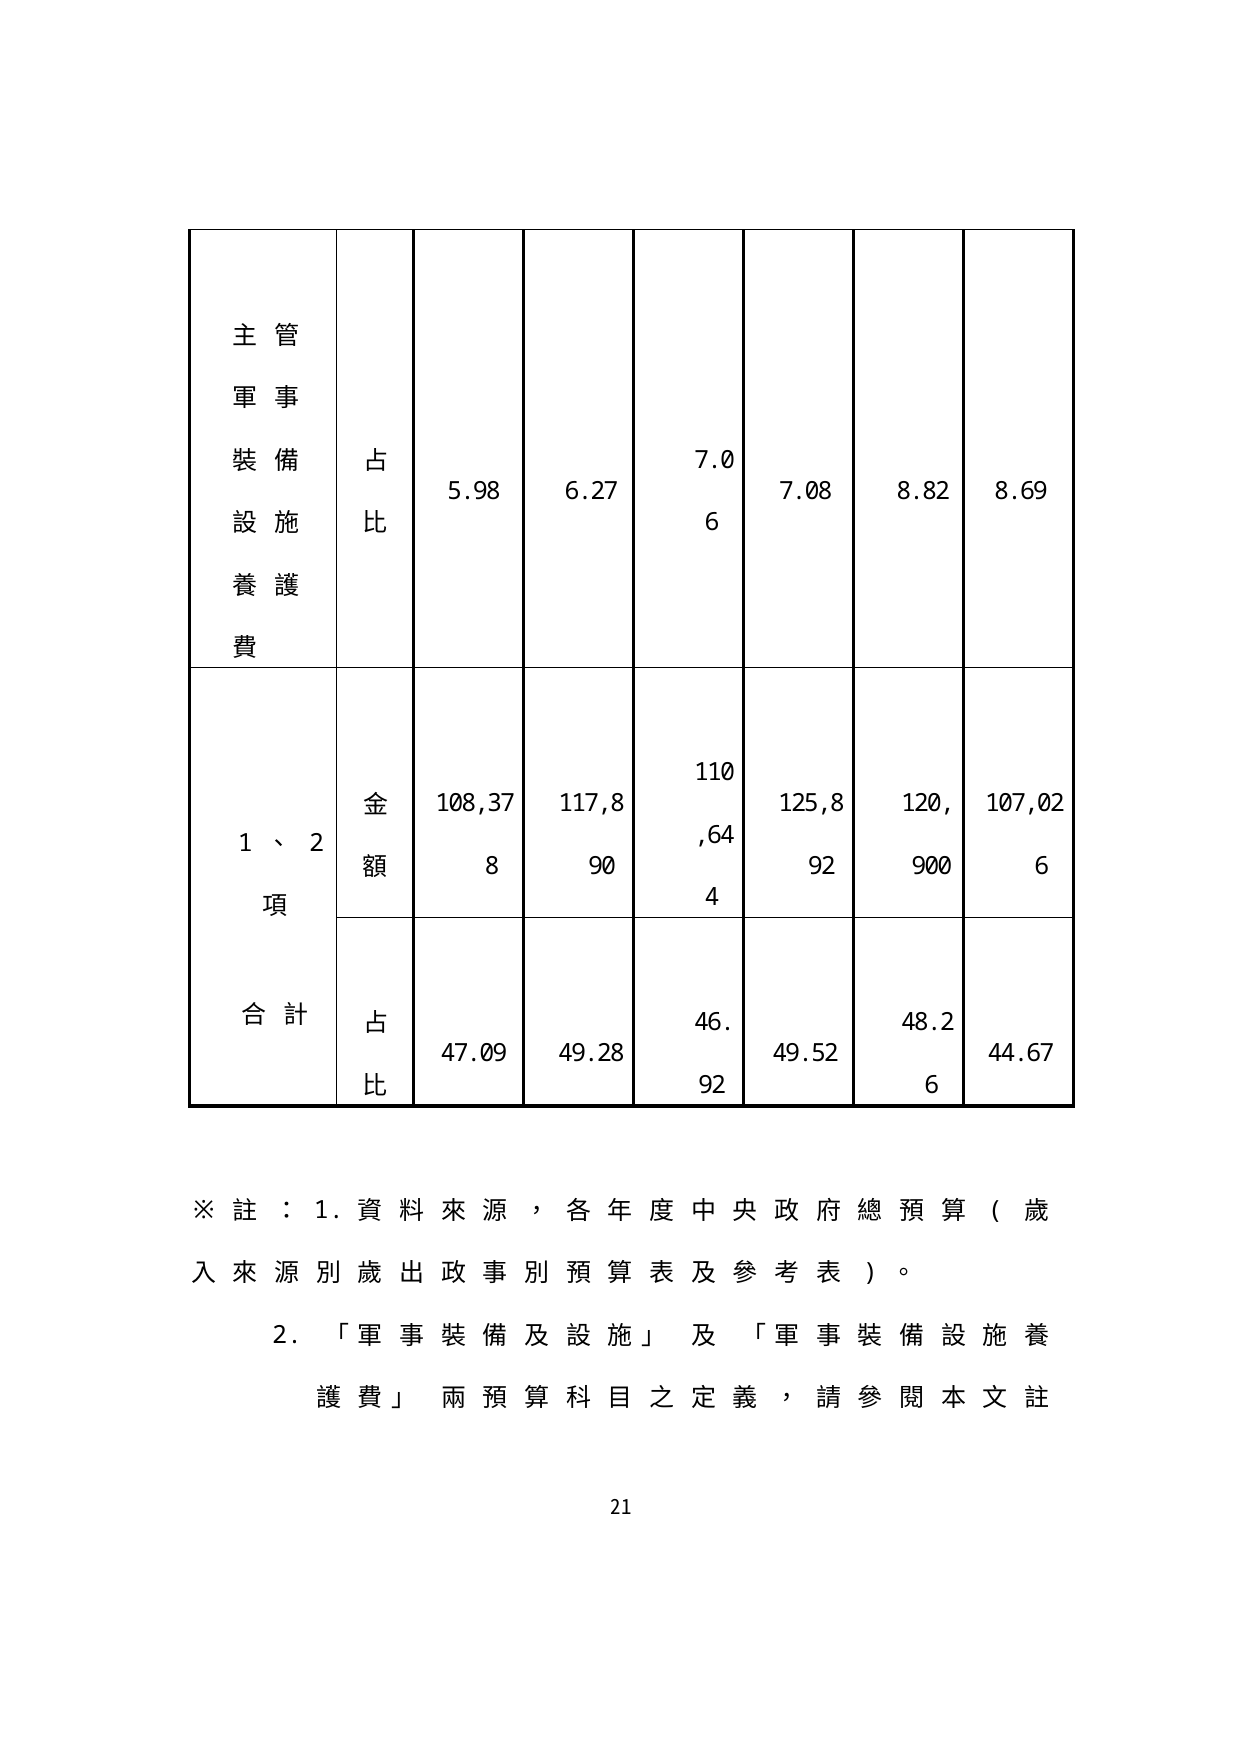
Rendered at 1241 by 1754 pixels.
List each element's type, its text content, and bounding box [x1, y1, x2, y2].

table_cell 8.69 [965, 230, 1072, 667]
table_cell 125,892 [745, 668, 852, 917]
table_cell 49.28 [525, 918, 632, 1104]
table_cell 7.08 [745, 230, 852, 667]
table_cell 5.98 [415, 230, 522, 667]
table_cell 主管軍事裝備設施養護費 [191, 230, 336, 667]
table_cell 占比 [337, 918, 412, 1104]
table_cell 49.52 [745, 918, 852, 1104]
table_cell 1、2項 合計 [191, 668, 336, 1104]
table_cell 46.92 [635, 918, 742, 1104]
text ※註：1.資料來源，各年度中央政府總預算(歲入來源別歲出政事別預算表及參考表)。 [174, 1167, 1058, 1292]
table_cell 7.06 [635, 230, 742, 667]
table_cell 120,900 [855, 668, 962, 917]
table_cell 107,026 [965, 668, 1072, 917]
table_cell 117,890 [525, 668, 632, 917]
table_cell 占比 [337, 230, 412, 667]
table_cell 8.82 [855, 230, 962, 667]
table_cell 108,378 [415, 668, 522, 917]
text 2.「軍事裝備及設施」及「軍事裝備設施養護費」兩預算科目之定義，請參閱本文註 [249, 1292, 1058, 1417]
table_cell 44.67 [965, 918, 1072, 1104]
table_cell 48.26 [855, 918, 962, 1104]
table_cell 金額 [337, 668, 412, 917]
table_cell 6.27 [525, 230, 632, 667]
table_cell 110,644 [635, 668, 742, 917]
table_cell 47.09 [415, 918, 522, 1104]
